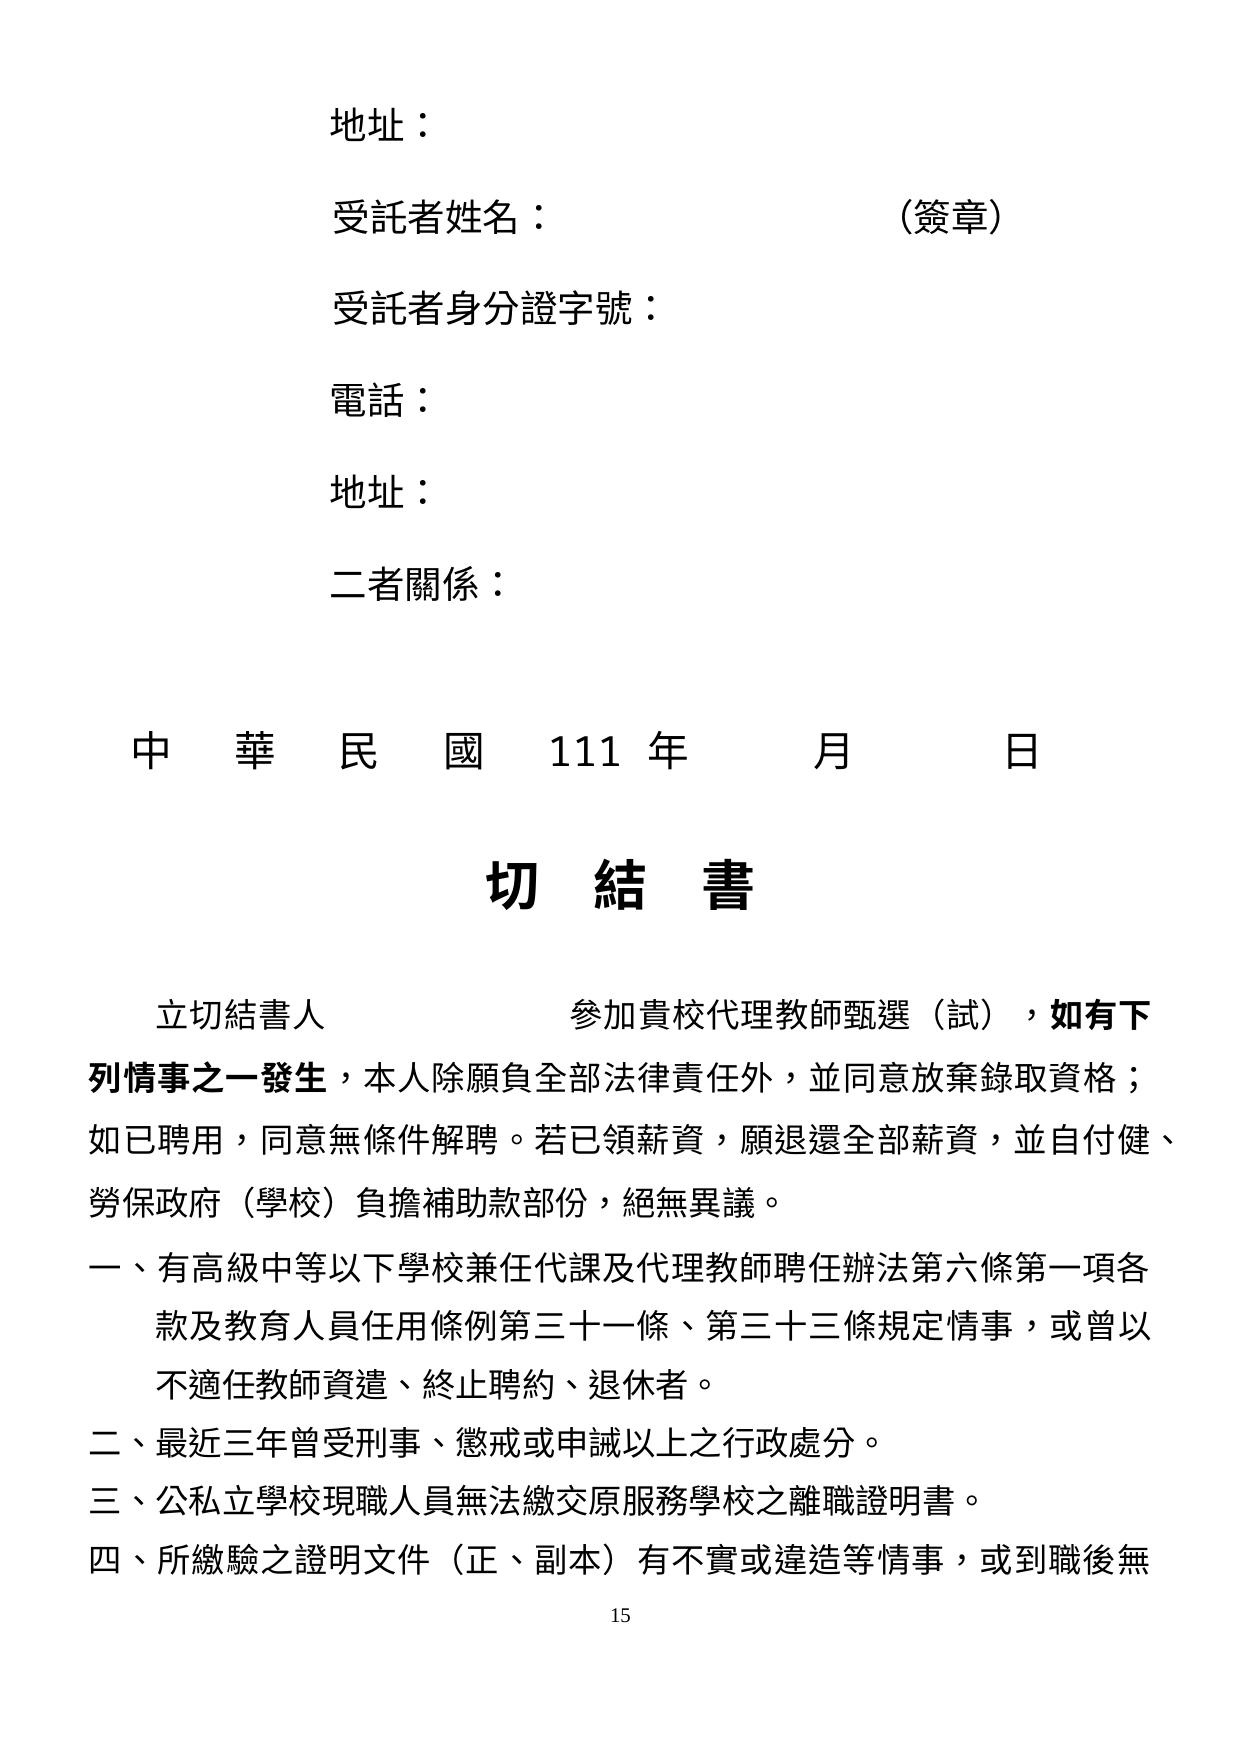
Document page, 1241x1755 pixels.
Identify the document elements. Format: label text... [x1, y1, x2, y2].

text 二、最近三年曾受刑事、懲戒或申誡以上之行政處分。 [89, 1409, 1152, 1467]
text 受託者姓名： （簽章） [89, 187, 1152, 242]
text 一、有高級中等以下學校兼任代課及代理教師聘任辦法第六條第一項各款及教育人員任用條例第三十一條、第三十三條規定情事，或曾以不適任教師資遣、終止聘約、退休者。 [89, 1234, 1152, 1409]
text 受託者身分證字號： [89, 279, 1152, 333]
text 三、公私立學校現職人員無法繳交原服務學校之離職證明書。 [89, 1467, 1152, 1526]
text 地址： [89, 463, 1152, 517]
text 立切結書人 參加貴校代理教師甄選（試），如有下列情事之一發生，本人除願負全部法律責任外，並同意放棄錄取資格；如已聘用，同意無條件解聘。若已領薪資，願退還全部薪資，並自付健、勞保政府（學校）負擔補助款部份，絕無異議。 [89, 971, 1152, 1221]
text 電話： [89, 371, 1152, 425]
text 二者關係： [89, 554, 1152, 609]
text 中 華 民 國 111 年 月 日 [89, 718, 1152, 779]
text 切 結 書 [89, 809, 1152, 934]
text 四、所繳驗之證明文件（正、副本）有不實或違造等情事，或到職後無 [89, 1526, 1152, 1584]
text 地址： [89, 96, 1152, 150]
